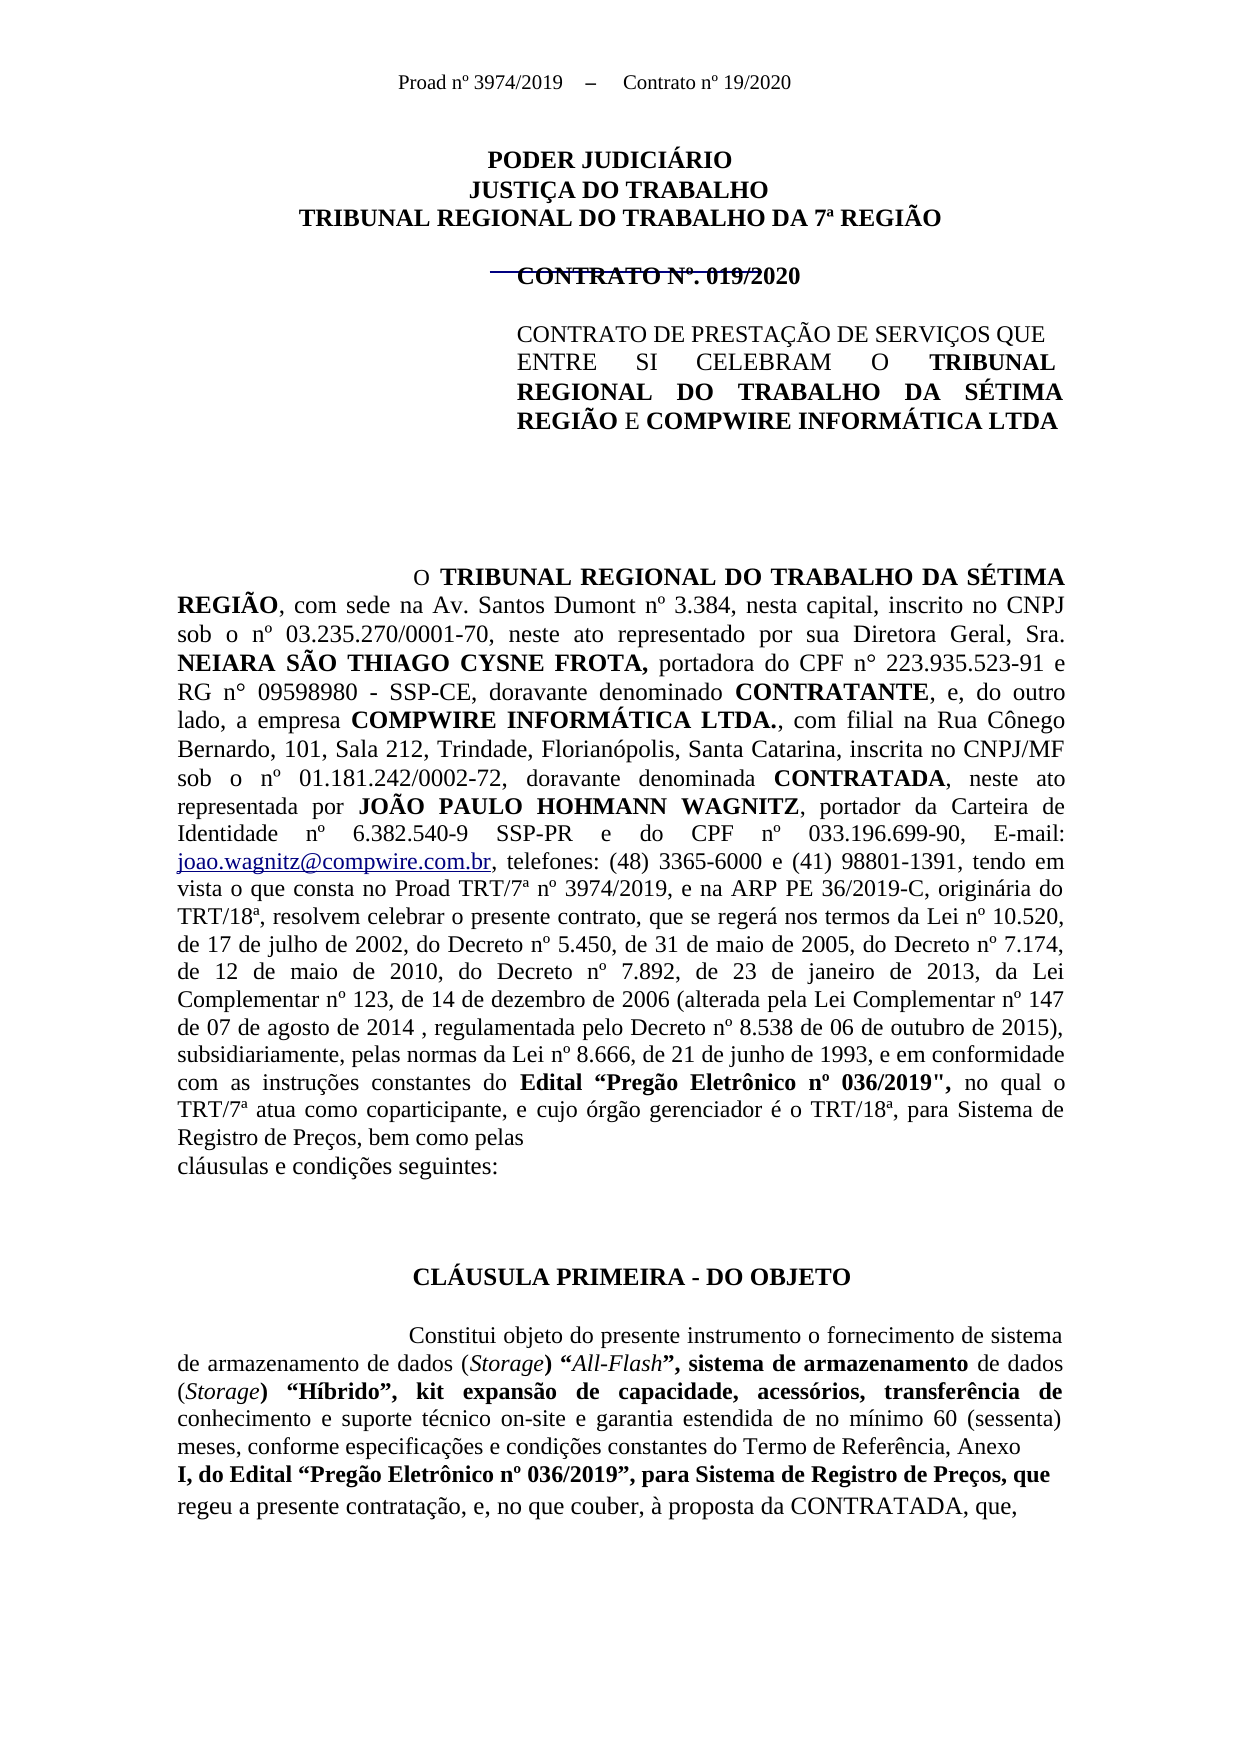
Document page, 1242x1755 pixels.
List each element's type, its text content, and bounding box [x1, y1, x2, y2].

list TRIBUNAL REGIONAL DO TRABALHO DA SÉTIMA REGIÃO, com sede na Av. Santos Dumont nº 3.384, nesta capital, inscrito no CNPJ sob o nº 03.235.270/0001-70, neste ato representado por sua Diretora Geral, Sra. NEIARA SÃO THIAGO CYSNE FROTA, portadora do CPF n° 223.935.523-91 e RG n° 09598980 - SSP-CE, doravante denominado CONTRATANTE, e, do outro lado, a empresa COMPWIRE INFORMÁTICA LTDA., com filial na Rua Cônego Bernardo, 101, Sala 212, Trindade, Florianópolis, Santa Catarina, inscrita no CNPJ/MF sob o nº 01.181.242/0002-72, doravante denominada CONTRATADA, neste ato representada por JOÃO PAULO HOHMANN WAGNITZ, portador da Carteira de Identidade nº 6.382.540-9 SSP-PR e do CPF nº 033.196.699-90, E-mail: joao.wagnitz@compwire.com.br, telefones: (48) 3365-6000 e (41) 98801-1391, tendo em vista o que consta no Proad TRT/7ª nº 3974/2019, e na ARP PE 36/2019-C, originária do TRT/18ª, resolvem celebrar o presente contrato, que se regerá nos termos da Lei nº 10.520, de 17 de julho de 2002, do Decreto nº 5.450, de 31 de maio de 2005, do Decreto nº 7.174, de 12 de maio de 2010, do Decreto nº 7.892, de 23 de janeiro de 2013, da Lei Complementar nº 123, de 14 de dezembro de 2006 (alterada pela Lei Complementar nº 147 de 07 de agosto de 2014 , regulamentada pelo Decreto nº 8.538 de 06 de outubro de 2015), subsidiariamente, pelas normas da Lei nº 8.666, de 21 de junho de 1993, e em conformidade com as instruções constantes do Edital “Pregão Eletrônico nº 036/2019", no qual o TRT/7ª atua como coparticipante, e cujo órgão gerenciador é o TRT/18ª, para Sistema de Registro de Preços, bem como pelas [177, 562, 1066, 1151]
text Proad nº 3974/2019 – Contrato nº 19/2020 [398, 69, 1092, 94]
text PODER JUDICIÁRIO [150, 146, 1092, 174]
text JUSTIÇA DO TRABALHO [469, 175, 1092, 204]
text CONTRATO DE PRESTAÇÃO DE SERVIÇOS QUE [517, 320, 1092, 347]
text CLÁUSULA PRIMEIRA - DO OBJETO [412, 1262, 1092, 1291]
text Constitui objeto do presente instrumento o fornecimento de sistema de armazenamento de dados (Storage) “All-Flash”, sistema de armazenamento de dados (Storage) “Híbrido”, kit expansão de capacidade, acessórios, transferência de conhecimento e suporte técnico on-site e garantia estendida de no mínimo 60 (sessenta) meses, conforme especificações e condições constantes do Termo de Referência, Anexo [177, 1321, 1063, 1460]
text ENTRE SI CELEBRAM O TRIBUNAL [517, 347, 1092, 376]
text I, do Edital “Pregão Eletrônico nº 036/2019”, para Sistema de Registro de Preços, que [177, 1460, 1092, 1488]
text REGIONAL DO TRABALHO DA SÉTIMA REGIÃO E COMPWIRE INFORMÁTICA LTDA [517, 378, 1063, 435]
text regeu a presente contratação, e, no que couber, à proposta da CONTRATADA, que, [177, 1491, 1092, 1520]
text TRIBUNAL REGIONAL DO TRABALHO DA 7ª REGIÃO [150, 204, 1091, 232]
text CONTRATO Nº. 019/2020 [517, 261, 1092, 290]
text cláusulas e condições seguintes: [177, 1151, 1092, 1180]
